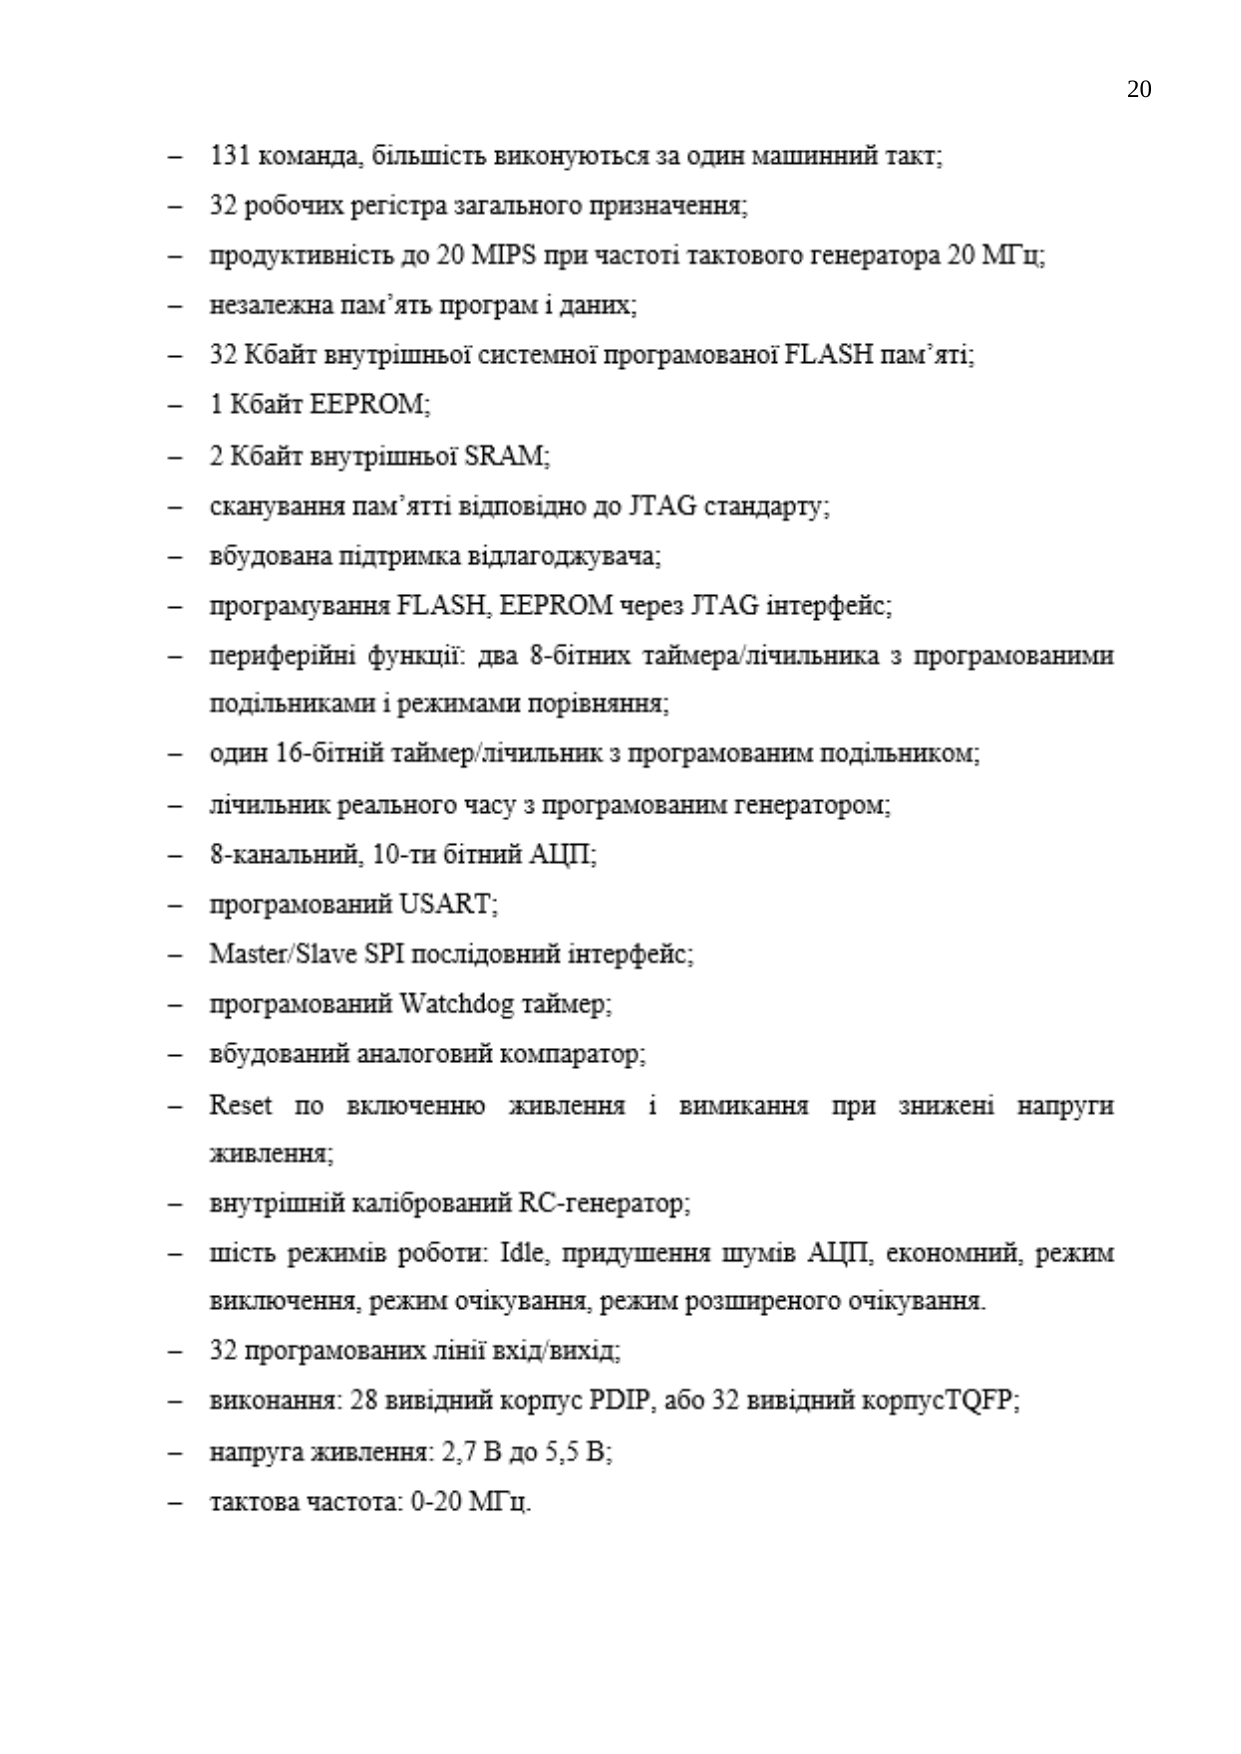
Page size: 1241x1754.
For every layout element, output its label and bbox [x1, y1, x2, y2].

picture [162, 131, 1125, 1523]
